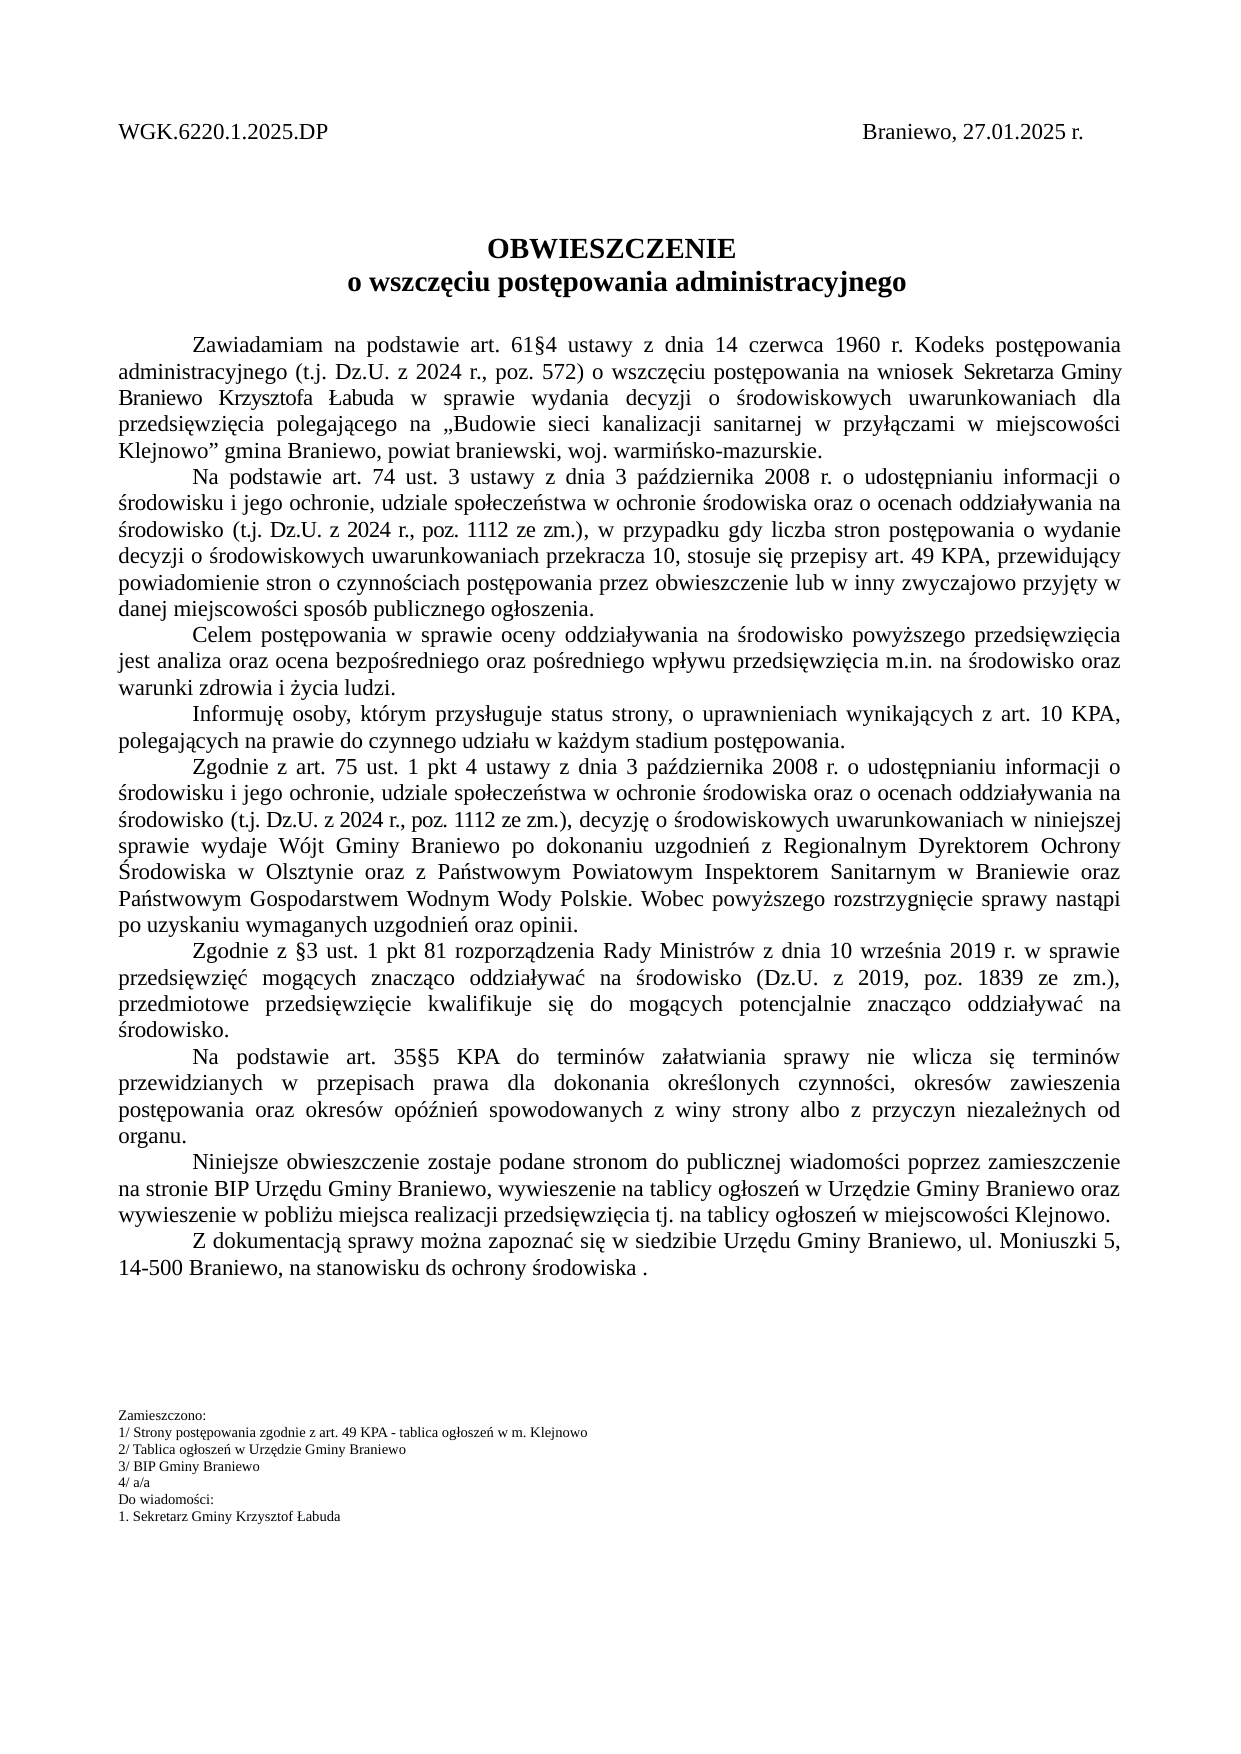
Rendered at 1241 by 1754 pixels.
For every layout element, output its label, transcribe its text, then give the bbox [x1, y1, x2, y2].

text Zamieszczono: [118, 1407, 1122, 1424]
text Zawiadamiam na podstawie art. 61§4 ustawy z dnia 14 czerwca 1960 r. Kodeks postępowania administracyjnego (t.j. Dz.U. z 2024 r., poz. 572) o wszczęciu postępowania na wniosek Sekretarza Gminy Braniewo Krzysztofa Łabuda w sprawie wydania decyzji o środowiskowych uwarunkowaniach dla przedsięwzięcia polegającego na „Budowie sieci kanalizacji sanitarnej w przyłączami w miejscowości Klejnowo” gmina Braniewo, powiat braniewski, woj. warmińsko-mazurskie. [118, 331, 1122, 463]
text Informuję osoby, którym przysługuje status strony, o uprawnieniach wynikających z art. 10 KPA, polegających na prawie do czynnego udziału w każdym stadium postępowania. [118, 700, 1122, 753]
text 3/ BIP Gminy Braniewo [118, 1457, 1122, 1474]
text Z dokumentacją sprawy można zapoznać się w siedzibie Urzędu Gminy Braniewo, ul. Moniuszki 5, 14-500 Braniewo, na stanowisku ds ochrony środowiska . [118, 1227, 1122, 1280]
text 1. Sekretarz Gminy Krzysztof Łabuda [118, 1508, 1122, 1524]
text Celem postępowania w sprawie oceny oddziaływania na środowisko powyższego przedsięwzięcia jest analiza oraz ocena bezpośredniego oraz pośredniego wpływu przedsięwzięcia m.in. na środowisko oraz warunki zdrowia i życia ludzi. [118, 621, 1122, 700]
text 4/ a/a [118, 1474, 1122, 1491]
text Do wiadomości: [118, 1491, 1122, 1508]
text WGK.6220.1.2025.DP Braniewo, 27.01.2025 r. [118, 118, 1122, 171]
text OBWIESZCZENIE [413, 231, 1122, 264]
text Niniejsze obwieszczenie zostaje podane stronom do publicznej wiadomości poprzez zamieszczenie na stronie BIP Urzędu Gminy Braniewo, wywieszenie na tablicy ogłoszeń w Urzędzie Gminy Braniewo oraz wywieszenie w pobliżu miejsca realizacji przedsięwzięcia tj. na tablicy ogłoszeń w miejscowości Klejnowo. [118, 1148, 1122, 1227]
text Na podstawie art. 74 ust. 3 ustawy z dnia 3 października 2008 r. o udostępnianiu informacji o środowisku i jego ochronie, udziale społeczeństwa w ochronie środowiska oraz o ocenach oddziaływania na środowisko (t.j. Dz.U. z 2024 r., poz. 1112 ze zm.), w przypadku gdy liczba stron postępowania o wydanie decyzji o środowiskowych uwarunkowaniach przekracza 10, stosuje się przepisy art. 49 KPA, przewidujący powiadomienie stron o czynnościach postępowania przez obwieszczenie lub w inny zwyczajowo przyjęty w danej miejscowości sposób publicznego ogłoszenia. [118, 463, 1122, 621]
text Na podstawie art. 35§5 KPA do terminów załatwiania sprawy nie wlicza się terminów przewidzianych w przepisach prawa dla dokonania określonych czynności, okresów zawieszenia postępowania oraz okresów opóźnień spowodowanych z winy strony albo z przyczyn niezależnych od organu. [118, 1043, 1122, 1148]
text 1/ Strony postępowania zgodnie z art. 49 KPA - tablica ogłoszeń w m. Klejnowo [118, 1424, 1122, 1441]
text o wszczęciu postępowania administracyjnego [118, 264, 1122, 298]
text 2/ Tablica ogłoszeń w Urzędzie Gminy Braniewo [118, 1441, 1122, 1457]
text Zgodnie z art. 75 ust. 1 pkt 4 ustawy z dnia 3 października 2008 r. o udostępnianiu informacji o środowisku i jego ochronie, udziale społeczeństwa w ochronie środowiska oraz o ocenach oddziaływania na środowisko (t.j. Dz.U. z 2024 r., poz. 1112 ze zm.), decyzję o środowiskowych uwarunkowaniach w niniejszej sprawie wydaje Wójt Gminy Braniewo po dokonaniu uzgodnień z Regionalnym Dyrektorem Ochrony Środowiska w Olsztynie oraz z Państwowym Powiatowym Inspektorem Sanitarnym w Braniewie oraz Państwowym Gospodarstwem Wodnym Wody Polskie. Wobec powyższego rozstrzygnięcie sprawy nastąpi po uzyskaniu wymaganych uzgodnień oraz opinii. [118, 753, 1122, 937]
text Zgodnie z §3 ust. 1 pkt 81 rozporządzenia Rady Ministrów z dnia 10 września 2019 r. w sprawie przedsięwzięć mogących znacząco oddziaływać na środowisko (Dz.U. z 2019, poz. 1839 ze zm.), przedmiotowe przedsięwzięcie kwalifikuje się do mogących potencjalnie znacząco oddziaływać na środowisko. [118, 937, 1122, 1043]
